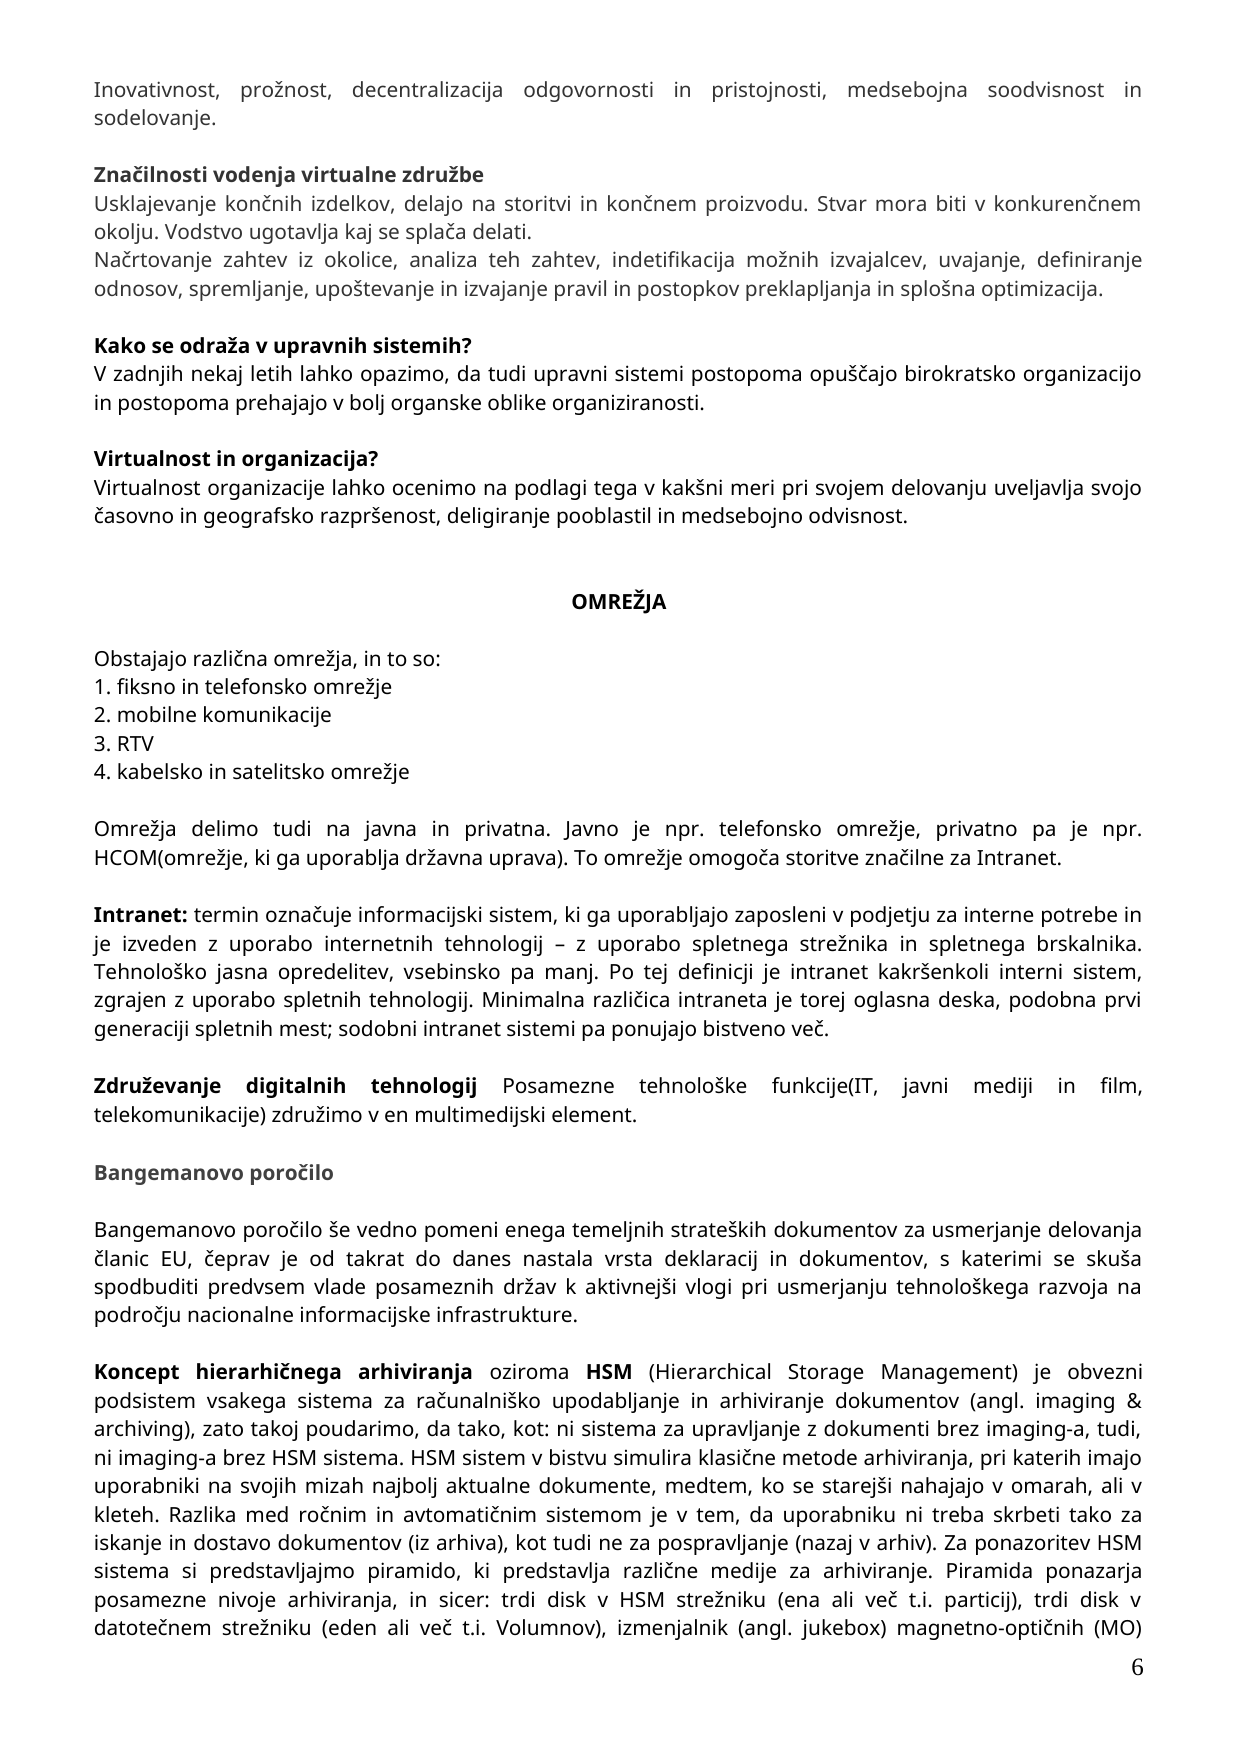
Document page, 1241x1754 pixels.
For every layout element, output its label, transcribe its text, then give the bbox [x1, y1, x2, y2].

text Intranet: termin označuje informacijski sistem, ki ga uporabljajo zaposleni v podjetju za interne potrebe in je izveden z uporabo internetnih tehnologij – z uporabo spletnega strežnika in spletnega brskalnika. Tehnološko jasna opredelitev, vsebinsko pa manj. Po tej definicji je intranet kakršenkoli interni sistem, zgrajen z uporabo spletnih tehnologij. Minimalna različica intraneta je torej oglasna deska, podobna prvi generaciji spletnih mest; sodobni intranet sistemi pa ponujajo bistveno več. [94, 900, 1144, 1042]
text Značilnosti vodenja virtualne združbe [94, 160, 1144, 189]
text Načrtovanje zahtev iz okolice, analiza teh zahtev, indetifikacija možnih izvajalcev, uvajanje, definiranje odnosov, spremljanje, upoštevanje in izvajanje pravil in postopkov preklapljanja in splošna optimizacija. [94, 246, 1144, 302]
text Obstajajo različna omrežja, in to so: [94, 644, 1144, 672]
text 3. RTV [94, 729, 1144, 757]
text Virtualnost organizacije lahko ocenimo na podlagi tega v kakšni meri pri svojem delovanju uveljavlja svojo časovno in geografsko razpršenost, deligiranje pooblastil in medsebojno odvisnost. [94, 473, 1144, 530]
text Inovativnost, prožnost, decentralizacija odgovornosti in pristojnosti, medsebojna soodvisnost in sodelovanje. [94, 75, 1144, 132]
text Kako se odraža v upravnih sistemih? [94, 331, 1144, 359]
text Bangemanovo poročilo [94, 1158, 1144, 1186]
text Združevanje digitalnih tehnologij Posamezne tehnološke funkcije(IT, javni mediji in film, telekomunikacije) združimo v en multimedijski element. [94, 1072, 1144, 1128]
text Virtualnost in organizacija? [94, 444, 1144, 473]
text 4. kabelsko in satelitsko omrežje [94, 757, 1144, 786]
text Omrežja delimo tudi na javna in privatna. Javno je npr. telefonsko omrežje, privatno pa je npr. HCOM(omrežje, ki ga uporablja državna uprava). To omrežje omogoča storitve značilne za Intranet. [94, 814, 1144, 871]
text V zadnjih nekaj letih lahko opazimo, da tudi upravni sistemi postopoma opuščajo birokratsko organizacijo in postopoma prehajajo v bolj organske oblike organiziranosti. [94, 359, 1144, 416]
text Bangemanovo poročilo še vedno pomeni enega temeljnih strateških dokumentov za usmerjanje delovanja članic EU, čeprav je od takrat do danes nastala vrsta deklaracij in dokumentov, s katerimi se skuša spodbuditi predvsem vlade posameznih držav k aktivnejši vlogi pri usmerjanju tehnološkega razvoja na področju nacionalne informacijske infrastrukture. [94, 1215, 1144, 1329]
text Koncept hierarhičnega arhiviranja oziroma HSM (Hierarchical Storage Management) je obvezni podsistem vsakega sistema za računalniško upodabljanje in arhiviranje dokumentov (angl. imaging & archiving), zato takoj poudarimo, da tako, kot: ni sistema za upravljanje z dokumenti brez imaging-a, tudi, ni imaging-a brez HSM sistema. HSM sistem v bistvu simulira klasične metode arhiviranja, pri katerih imajo uporabniki na svojih mizah najbolj aktualne dokumente, medtem, ko se starejši nahajajo v omarah, ali v kleteh. Razlika med ročnim in avtomatičnim sistemom je v tem, da uporabniku ni treba skrbeti tako za iskanje in dostavo dokumentov (iz arhiva), kot tudi ne za pospravljanje (nazaj v arhiv). Za ponazoritev HSM sistema si predstavljajmo piramido, ki predstavlja različne medije za arhiviranje. Piramida ponazarja posamezne nivoje arhiviranja, in sicer: trdi disk v HSM strežniku (ena ali več t.i. particij), trdi disk v datotečnem strežniku (eden ali več t.i. Volumnov), izmenjalnik (angl. jukebox) magnetno-optičnih (MO) [94, 1357, 1144, 1642]
text OMREŽJA [94, 587, 1144, 615]
text 2. mobilne komunikacije [94, 701, 1144, 729]
text Usklajevanje končnih izdelkov, delajo na storitvi in končnem proizvodu. Stvar mora biti v konkurenčnem okolju. Vodstvo ugotavlja kaj se splača delati. [94, 189, 1144, 246]
text 1. fiksno in telefonsko omrežje [94, 672, 1144, 701]
